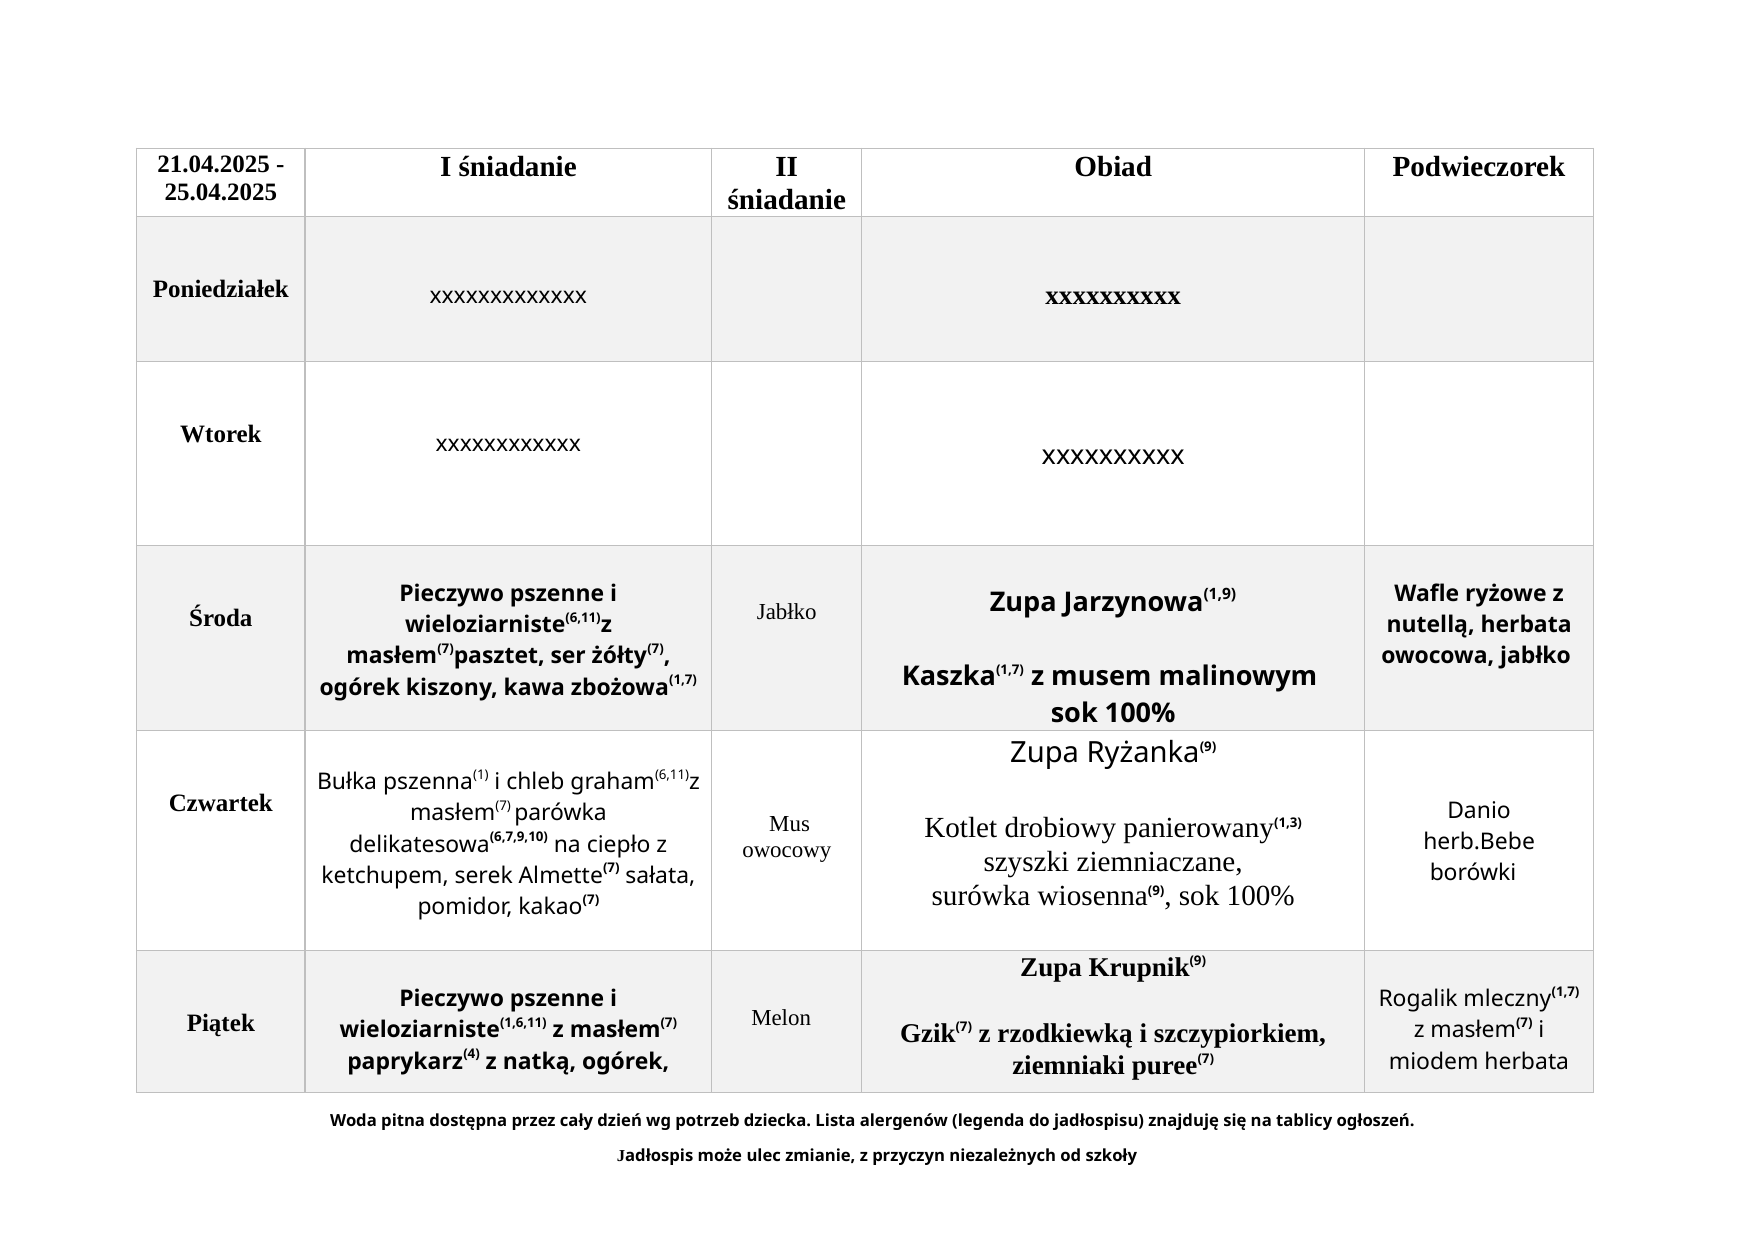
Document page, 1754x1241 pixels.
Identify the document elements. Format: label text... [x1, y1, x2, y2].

table_cell xxxxxxxxxxxxx [306, 217, 711, 361]
table_cell Wtorek [137, 362, 304, 544]
table_header I śniadanie [306, 149, 711, 216]
table_cell Jabłko [712, 546, 861, 730]
table_cell Środa [137, 546, 304, 730]
table_cell Pieczywo pszenne i wieloziarniste(6,11)z masłem(7)pasztet, ser żółty(7), ogórek kiszony, kawa zbożowa(1,7) [306, 546, 711, 730]
table_cell Zupa Jarzynowa(1,9) Kaszka(1,7) z musem malinowym sok 100% [862, 546, 1364, 730]
table_header Podwieczorek [1365, 149, 1593, 216]
table_cell [712, 217, 861, 361]
table_cell [1365, 217, 1593, 361]
table_cell Poniedziałek [137, 217, 304, 361]
table_cell Czwartek [137, 731, 304, 950]
table_header 21.04.2025 - 25.04.2025 [137, 149, 304, 216]
table_cell [712, 362, 861, 544]
table_header Obiad [862, 149, 1364, 216]
table_header II śniadanie [712, 149, 861, 216]
table_cell Melon [712, 951, 861, 1092]
table_cell Danio herb.Bebe borówki [1365, 731, 1593, 950]
table_cell xxxxxxxxxxxx [306, 362, 711, 544]
table_cell Zupa Krupnik(9) Gzik(7) z rzodkiewką i szczypiorkiem, ziemniaki puree(7) [862, 951, 1364, 1092]
table_cell Rogalik mleczny(1,7) z masłem(7) i miodem herbata [1365, 951, 1593, 1092]
table_cell Wafle ryżowe z nutellą, herbata owocowa, jabłko [1365, 546, 1593, 730]
table_cell Mus owocowy [712, 731, 861, 950]
table_cell Bułka pszenna(1) i chleb graham(6,11)z masłem(7) parówka delikatesowa(6,7,9,10) na ciepło z ketchupem, serek Almette(7) sałata, pomidor, kakao(7) [306, 731, 711, 950]
table_cell Zupa Ryżanka(9) Kotlet drobiowy panierowany(1,3) szyszki ziemniaczane, surówka wiosenna(9), sok 100% [862, 731, 1364, 950]
table_cell xxxxxxxxxx [862, 362, 1364, 544]
table_cell Pieczywo pszenne i wieloziarniste(1,6,11) z masłem(7) paprykarz(4) z natką, ogórek, [306, 951, 711, 1092]
table_cell [1365, 362, 1593, 544]
table_cell Piątek [137, 951, 304, 1092]
table_cell xxxxxxxxxx [862, 217, 1364, 361]
